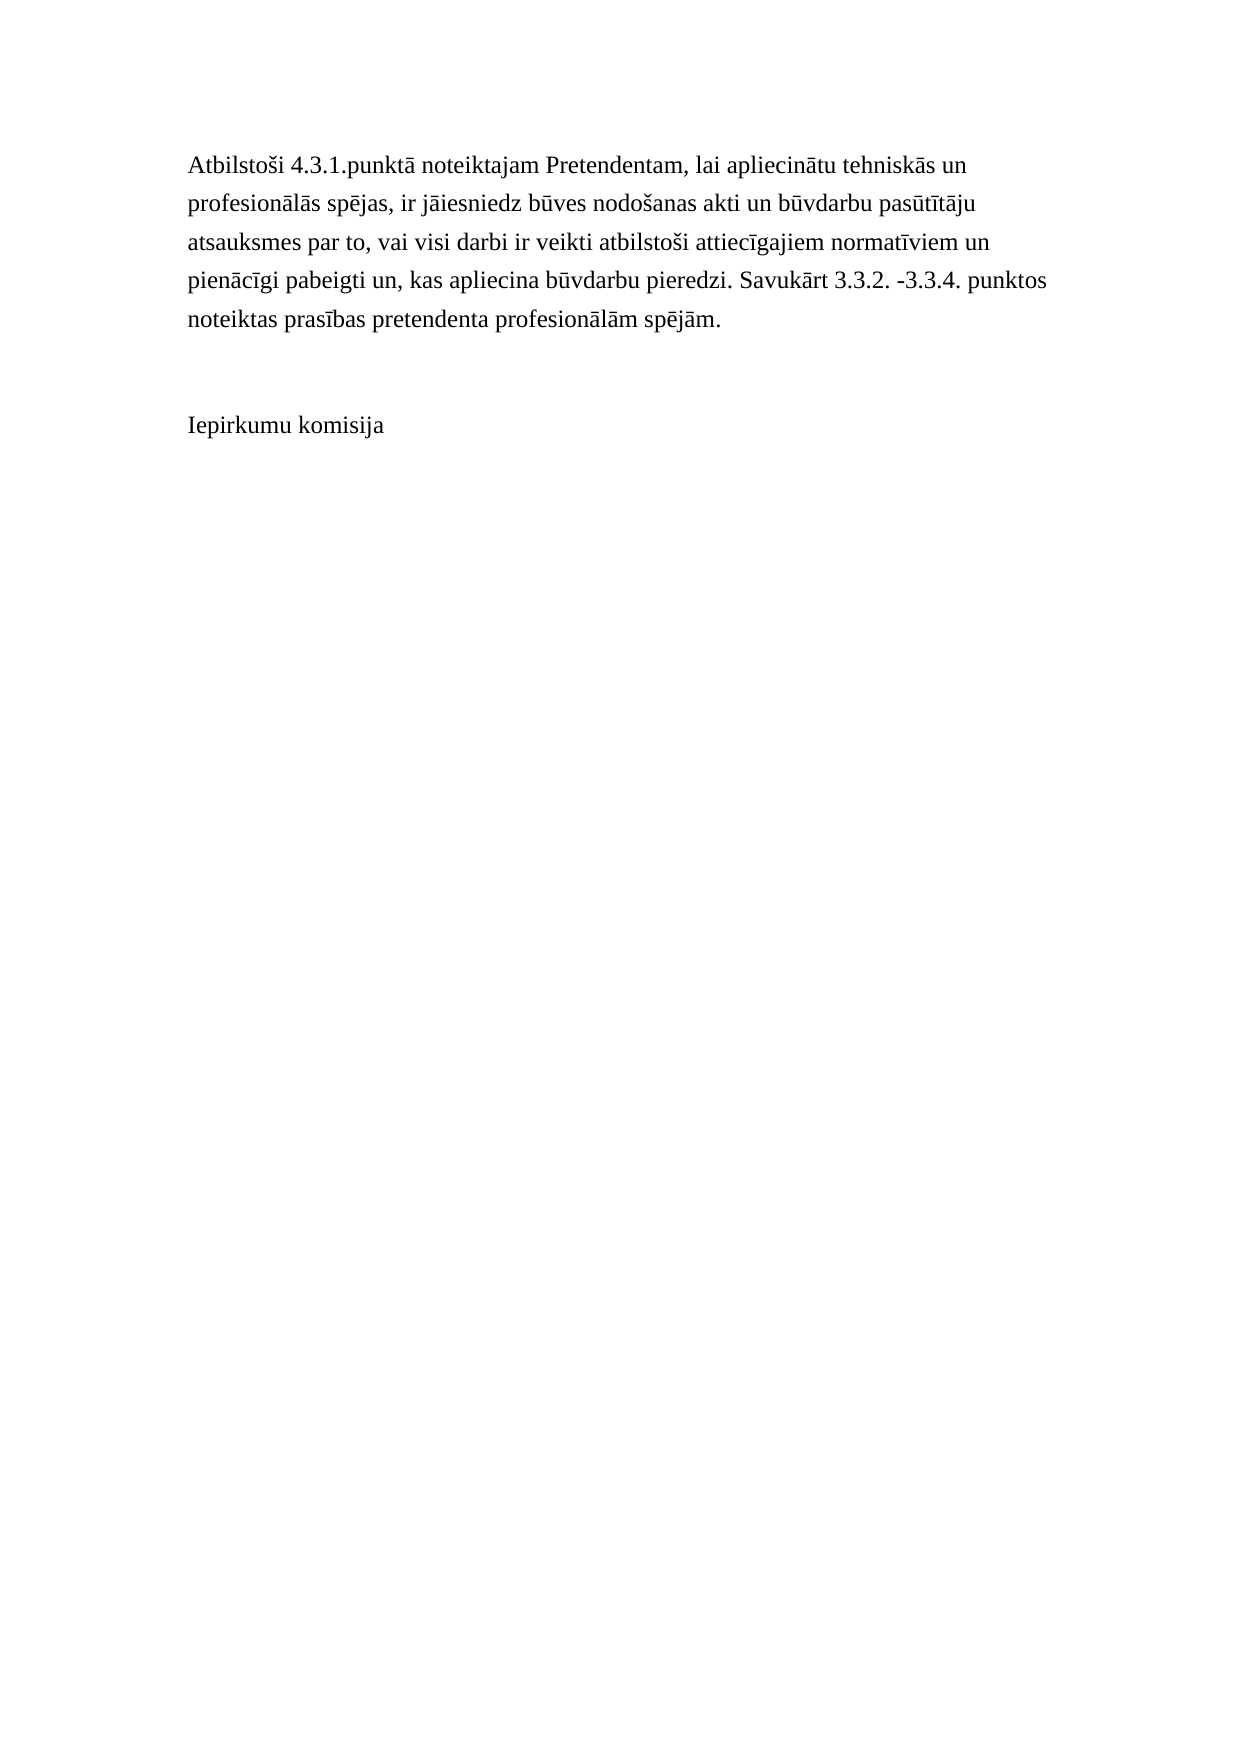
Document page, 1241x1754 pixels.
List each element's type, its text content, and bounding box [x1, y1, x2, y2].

text Iepirkumu komisija [187, 410, 1053, 447]
text Atbilstoši 4.3.1.punktā noteiktajam Pretendentam, lai apliecinātu tehniskās un profesionālās spējas, ir jāiesniedz būves nodošanas akti un būvdarbu pasūtītāju atsauksmes par to, vai visi darbi ir veikti atbilstoši attiecīgajiem normatīviem un pienācīgi pabeigti un, kas apliecina būvdarbu pieredzi. Savukārt 3.3.2. -3.3.4. punktos noteiktas prasības pretendenta profesionālām spējām. [187, 150, 1053, 341]
